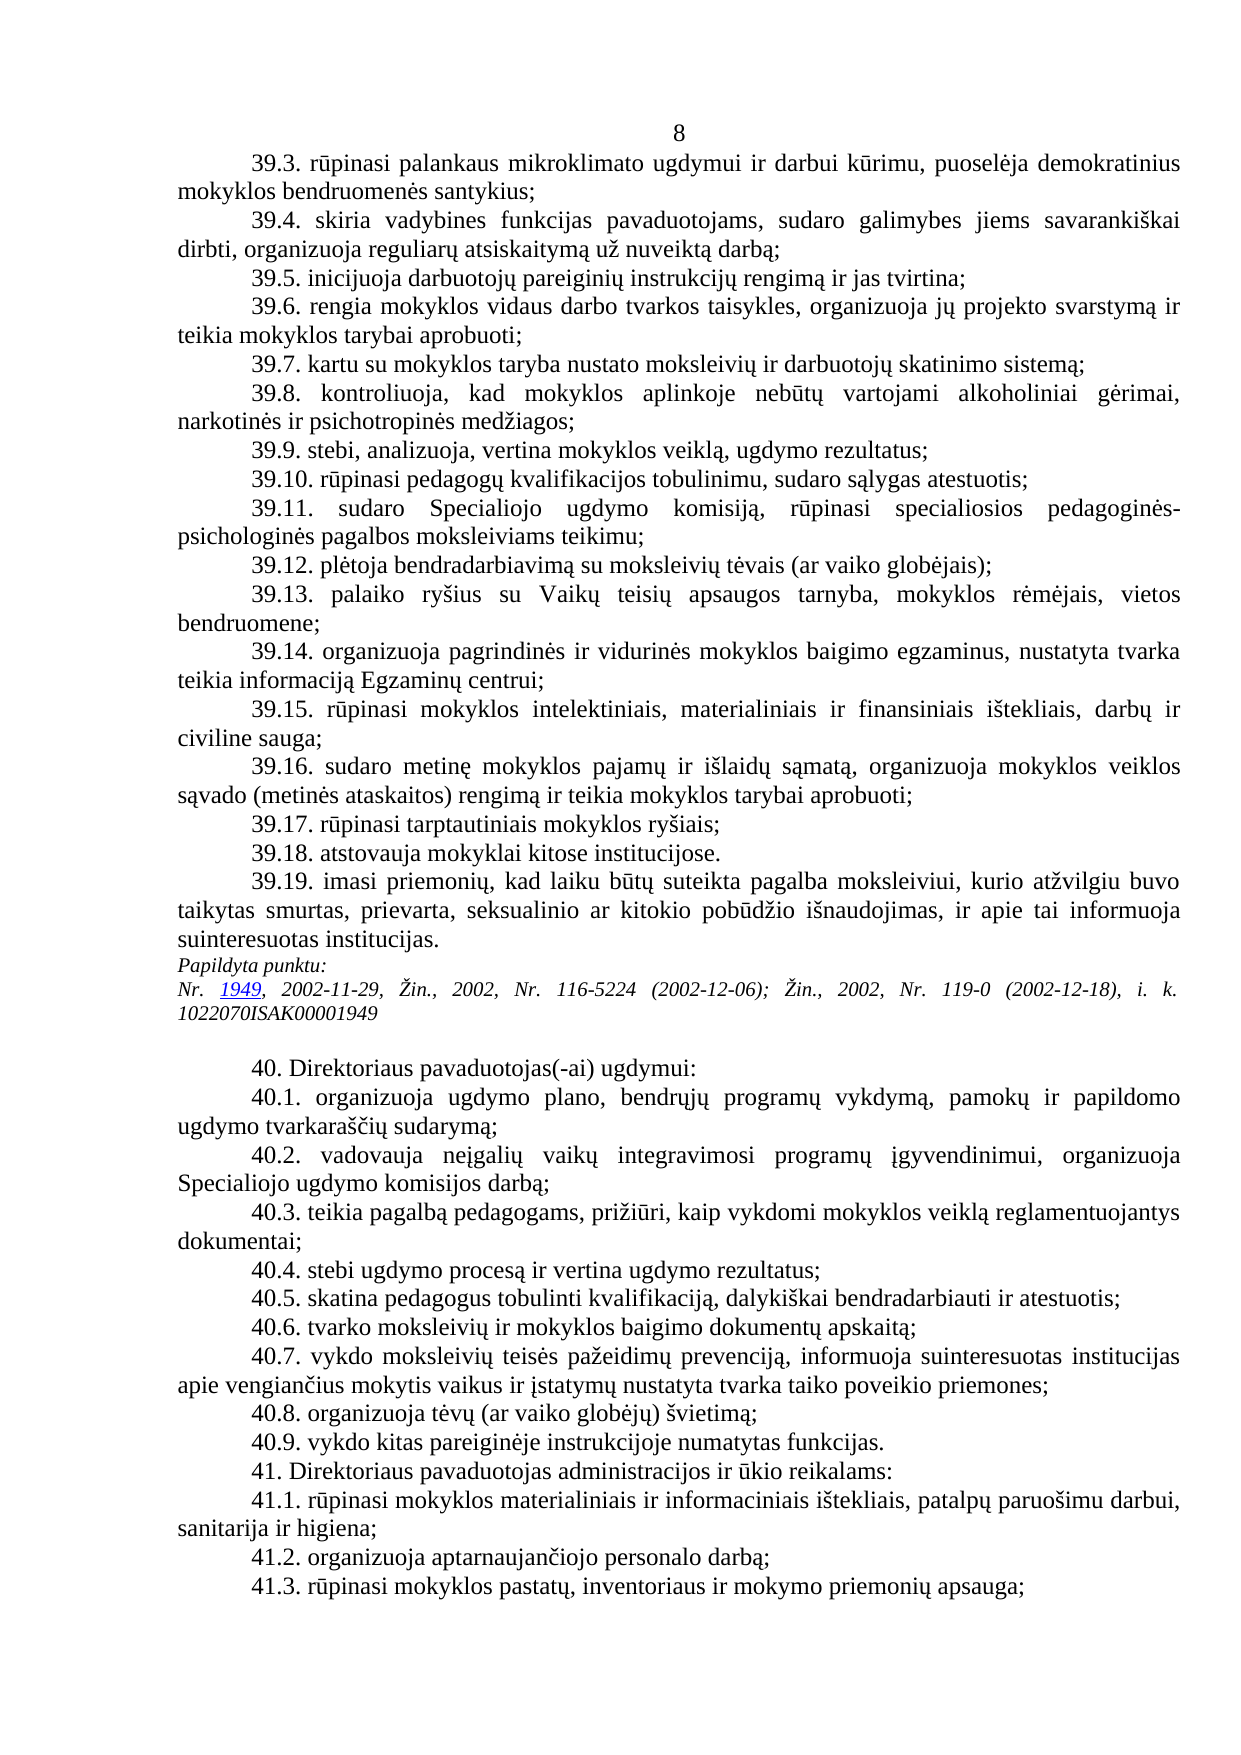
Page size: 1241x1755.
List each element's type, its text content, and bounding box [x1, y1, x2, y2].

text 39.3. rūpinasi palankaus mikroklimato ugdymui ir darbui kūrimu, puoselėja demokratinius mokyklos bendruomenės santykius; [177, 148, 1181, 205]
text 39.10. rūpinasi pedagogų kvalifikacijos tobulinimu, sudaro sąlygas atestuotis; [177, 464, 1181, 493]
text Papildyta punktu: [177, 953, 1181, 977]
text 39.11. sudaro Specialiojo ugdymo komisiją, rūpinasi specialiosios pedagoginės- psichologinės pagalbos moksleiviams teikimu; [177, 493, 1181, 550]
text 39.9. stebi, analizuoja, vertina mokyklos veiklą, ugdymo rezultatus; [177, 435, 1181, 464]
text 40.3. teikia pagalbą pedagogams, prižiūri, kaip vykdomi mokyklos veiklą reglamentuojantys dokumentai; [177, 1197, 1181, 1255]
text 41. Direktoriaus pavaduotojas administracijos ir ūkio reikalams: [177, 1456, 1181, 1485]
text 39.17. rūpinasi tarptautiniais mokyklos ryšiais; [177, 809, 1181, 838]
text 39.14. organizuoja pagrindinės ir vidurinės mokyklos baigimo egzaminus, nustatyta tvarka teikia informaciją Egzaminų centrui; [177, 636, 1181, 694]
text 41.1. rūpinasi mokyklos materialiniais ir informaciniais ištekliais, patalpų paruošimu darbui, sanitarija ir higiena; [177, 1485, 1181, 1542]
text 40.5. skatina pedagogus tobulinti kvalifikaciją, dalykiškai bendradarbiauti ir atestuotis; [177, 1283, 1181, 1312]
text 39.13. palaiko ryšius su Vaikų teisių apsaugos tarnyba, mokyklos rėmėjais, vietos bendruomene; [177, 579, 1181, 636]
text 39.18. atstovauja mokyklai kitose institucijose. [177, 838, 1181, 866]
text 41.3. rūpinasi mokyklos pastatų, inventoriaus ir mokymo priemonių apsauga; [177, 1571, 1181, 1600]
text 40.2. vadovauja neįgalių vaikų integravimosi programų įgyvendinimui, organizuoja Specialiojo ugdymo komisijos darbą; [177, 1140, 1181, 1197]
text 40.6. tvarko moksleivių ir mokyklos baigimo dokumentų apskaitą; [177, 1312, 1181, 1341]
text 39.5. inicijuoja darbuotojų pareiginių instrukcijų rengimą ir jas tvirtina; [177, 263, 1181, 291]
text 39.7. kartu su mokyklos taryba nustato moksleivių ir darbuotojų skatinimo sistemą; [177, 349, 1181, 378]
text 39.12. plėtoja bendradarbiavimą su moksleivių tėvais (ar vaiko globėjais); [177, 550, 1181, 579]
text 39.19. imasi priemonių, kad laiku būtų suteikta pagalba moksleiviui, kurio atžvilgiu buvo taikytas smurtas, prievarta, seksualinio ar kitokio pobūdžio išnaudojimas, ir apie tai informuoja suinteresuotas institucijas. [177, 866, 1181, 953]
text 39.4. skiria vadybines funkcijas pavaduotojams, sudaro galimybes jiems savarankiškai dirbti, organizuoja reguliarų atsiskaitymą už nuveiktą darbą; [177, 205, 1181, 263]
text 40.9. vykdo kitas pareiginėje instrukcijoje numatytas funkcijas. [177, 1427, 1181, 1456]
text 40.7. vykdo moksleivių teisės pažeidimų prevenciją, informuoja suinteresuotas institucijas apie vengiančius mokytis vaikus ir įstatymų nustatyta tvarka taiko poveikio priemones; [177, 1341, 1181, 1398]
text 39.16. sudaro metinę mokyklos pajamų ir išlaidų sąmatą, organizuoja mokyklos veiklos sąvado (metinės ataskaitos) rengimą ir teikia mokyklos tarybai aprobuoti; [177, 751, 1181, 809]
text 39.8. kontroliuoja, kad mokyklos aplinkoje nebūtų vartojami alkoholiniai gėrimai, narkotinės ir psichotropinės medžiagos; [177, 378, 1181, 435]
text Nr. 1949, 2002-11-29, Žin., 2002, Nr. 116-5224 (2002-12-06); Žin., 2002, Nr. 119-0 (2002-12-18), i. k. 1022070ISAK00001949 [177, 977, 1181, 1025]
text 40.8. organizuoja tėvų (ar vaiko globėjų) švietimą; [177, 1398, 1181, 1427]
text 39.6. rengia mokyklos vidaus darbo tvarkos taisykles, organizuoja jų projekto svarstymą ir teikia mokyklos tarybai aprobuoti; [177, 291, 1181, 349]
text 40.1. organizuoja ugdymo plano, bendrųjų programų vykdymą, pamokų ir papildomo ugdymo tvarkaraščių sudarymą; [177, 1082, 1181, 1140]
text 40. Direktoriaus pavaduotojas(-ai) ugdymui: [177, 1053, 1181, 1082]
text 40.4. stebi ugdymo procesą ir vertina ugdymo rezultatus; [177, 1255, 1181, 1283]
text 39.15. rūpinasi mokyklos intelektiniais, materialiniais ir finansiniais ištekliais, darbų ir civiline sauga; [177, 694, 1181, 751]
text 41.2. organizuoja aptarnaujančiojo personalo darbą; [177, 1542, 1181, 1571]
